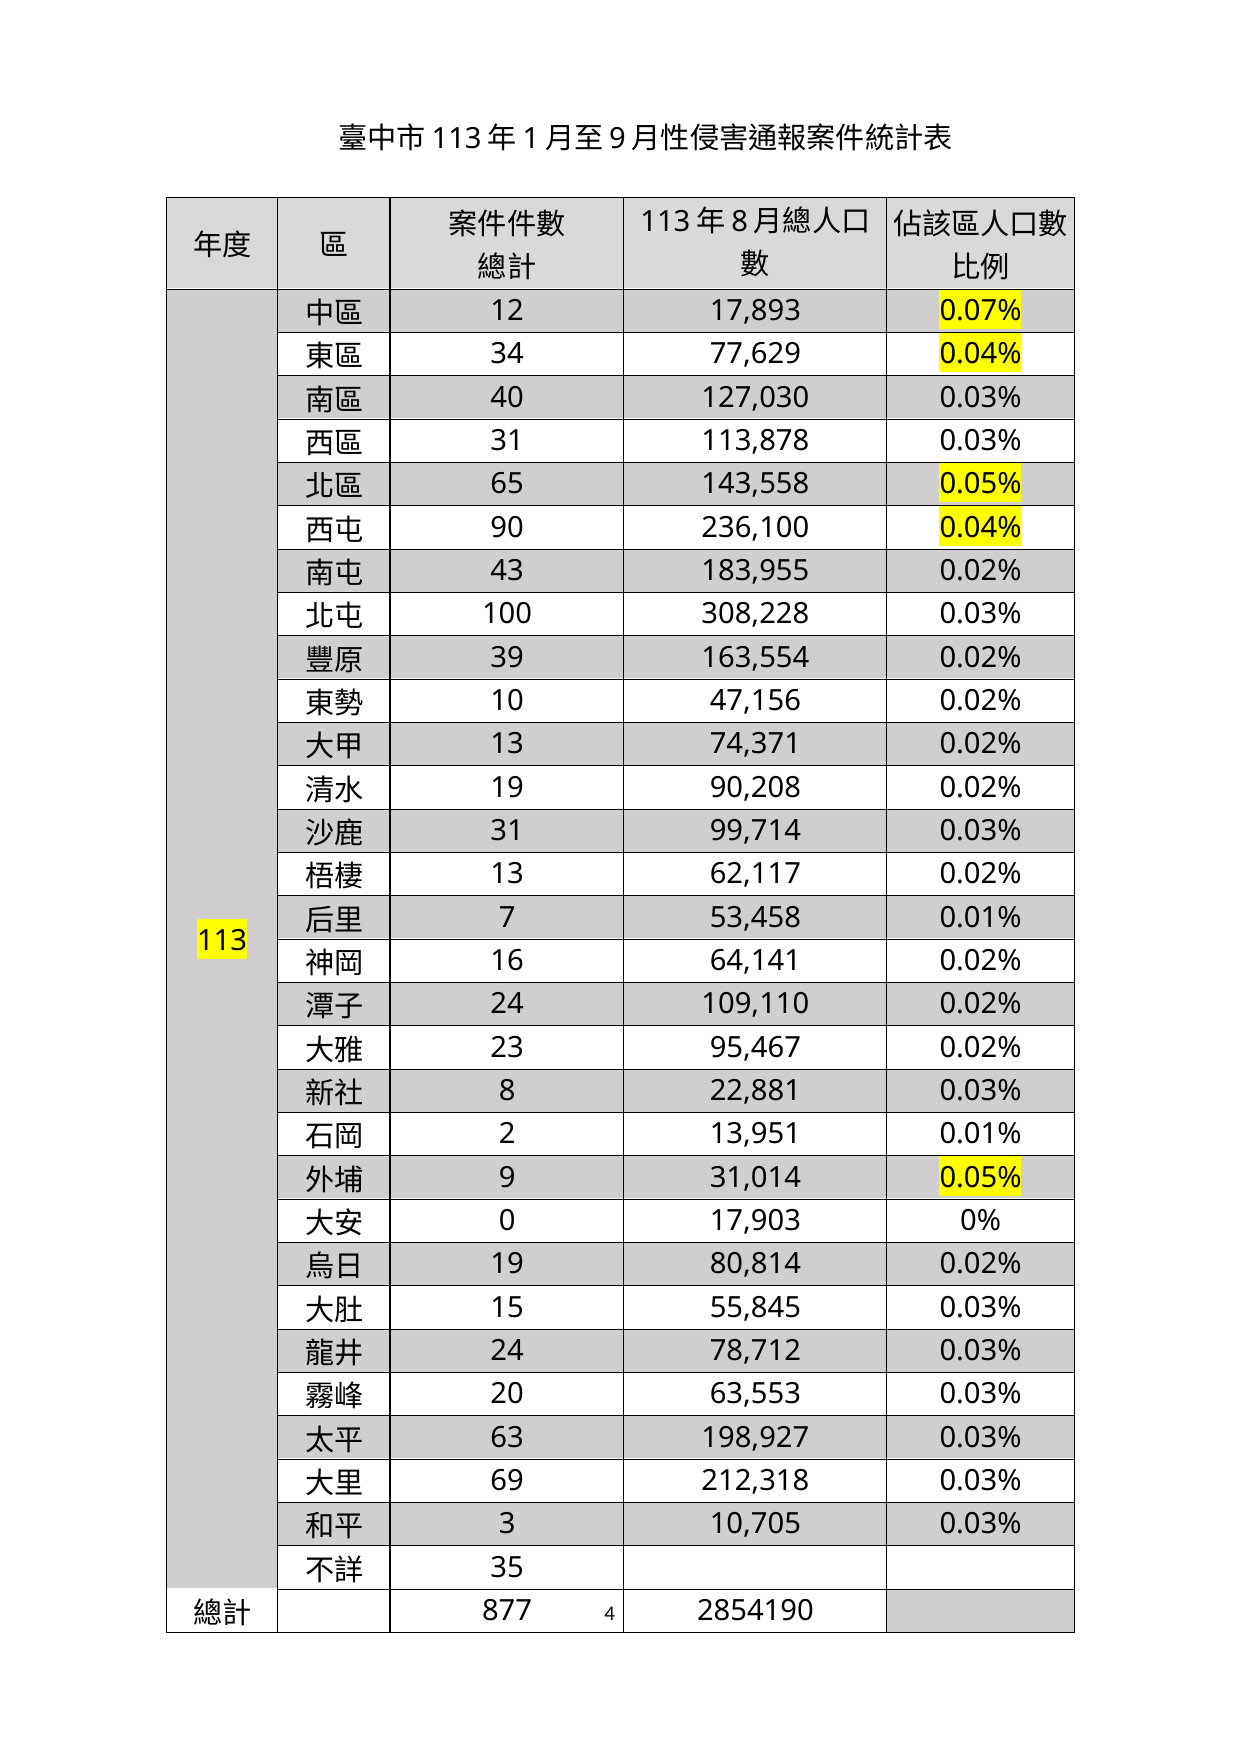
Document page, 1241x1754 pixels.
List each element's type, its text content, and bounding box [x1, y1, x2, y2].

table_cell 99,714 [624, 810, 886, 852]
table_cell 0.01% [887, 896, 1074, 938]
table_cell 中區 [278, 290, 389, 332]
table_cell 0.02% [887, 550, 1074, 592]
table_cell 0.03% [887, 420, 1074, 462]
table_cell 2854190 [624, 1590, 886, 1632]
table_cell 65 [391, 463, 623, 505]
table_cell 80,814 [624, 1243, 886, 1285]
table_cell 0.02% [887, 983, 1074, 1025]
table_cell 100 [391, 593, 623, 635]
table_cell 12 [391, 290, 623, 332]
table_cell 0.03% [887, 810, 1074, 852]
table_cell 北屯 [278, 593, 389, 635]
table_cell 127,030 [624, 376, 886, 418]
table_cell 0.03% [887, 1503, 1074, 1545]
table_cell 0% [887, 1200, 1074, 1242]
table_cell 大甲 [278, 723, 389, 765]
table_cell 43 [391, 550, 623, 592]
table_cell 大肚 [278, 1286, 389, 1328]
table_cell 7 [391, 896, 623, 938]
table_cell 40 [391, 376, 623, 418]
table_cell 35 [391, 1546, 623, 1588]
table_cell 大安 [278, 1200, 389, 1242]
table_cell [887, 1590, 1074, 1632]
table_cell 90 [391, 506, 623, 548]
table_cell 0.02% [887, 636, 1074, 678]
table_cell 236,100 [624, 506, 886, 548]
table_cell 和平 [278, 1503, 389, 1545]
table_cell 南區 [278, 376, 389, 418]
table_cell 31 [391, 420, 623, 462]
table_cell 90,208 [624, 766, 886, 808]
table_cell 74,371 [624, 723, 886, 765]
table_cell 15 [391, 1286, 623, 1328]
table_cell 烏日 [278, 1243, 389, 1285]
table_cell 24 [391, 1330, 623, 1372]
table_cell 13 [391, 853, 623, 895]
table_cell 55,845 [624, 1286, 886, 1328]
table_cell 20 [391, 1373, 623, 1415]
table_cell 19 [391, 766, 623, 808]
table_cell 0.02% [887, 853, 1074, 895]
table_cell 10 [391, 680, 623, 722]
table_cell 0.03% [887, 1286, 1074, 1328]
table_cell 南屯 [278, 550, 389, 592]
table_cell 0.03% [887, 1070, 1074, 1112]
table_cell 佔該區人口數比例 [887, 198, 1074, 288]
table_cell 后里 [278, 896, 389, 938]
table_cell 0 [391, 1200, 623, 1242]
table_cell 西區 [278, 420, 389, 462]
table_cell 龍井 [278, 1330, 389, 1372]
table_cell 308,228 [624, 593, 886, 635]
table_header 臺中市113年1月至9月性侵害通報案件統計表 [166, 75, 1074, 157]
table_cell 31,014 [624, 1156, 886, 1198]
table_cell 877 [391, 1590, 623, 1632]
table_cell 13,951 [624, 1113, 886, 1155]
table_cell 62,117 [624, 853, 886, 895]
table_cell 31 [391, 810, 623, 852]
table_cell 東勢 [278, 680, 389, 722]
table_cell 0.02% [887, 1026, 1074, 1068]
table_cell 0.04% [887, 333, 1074, 375]
table_cell 大雅 [278, 1026, 389, 1068]
table_cell 23 [391, 1026, 623, 1068]
table_cell 198,927 [624, 1416, 886, 1458]
table_cell 8 [391, 1070, 623, 1112]
table_cell [166, 157, 1074, 197]
table_cell 0.03% [887, 593, 1074, 635]
table_cell 64,141 [624, 940, 886, 982]
table_cell 區 [278, 198, 389, 288]
table_cell 16 [391, 940, 623, 982]
table_cell 10,705 [624, 1503, 886, 1545]
table_cell 北區 [278, 463, 389, 505]
table_cell 19 [391, 1243, 623, 1285]
table_cell 13 [391, 723, 623, 765]
table_cell 39 [391, 636, 623, 678]
table_cell 0.02% [887, 1243, 1074, 1285]
table_cell 潭子 [278, 983, 389, 1025]
table_cell 0.03% [887, 1416, 1074, 1458]
table_cell [887, 1546, 1074, 1588]
table_cell 34 [391, 333, 623, 375]
table_cell 9 [391, 1156, 623, 1198]
table_cell 95,467 [624, 1026, 886, 1068]
table_cell 案件件數 總計 [391, 198, 623, 288]
table_cell 0.02% [887, 680, 1074, 722]
table_cell 69 [391, 1460, 623, 1502]
table_cell 0.02% [887, 723, 1074, 765]
table_cell [624, 1546, 886, 1588]
table_cell 0.07% [887, 290, 1074, 332]
table_cell 豐原 [278, 636, 389, 678]
table_cell 63,553 [624, 1373, 886, 1415]
table_cell 霧峰 [278, 1373, 389, 1415]
table_cell 不詳 [278, 1546, 389, 1588]
table_cell 183,955 [624, 550, 886, 592]
table_cell 年度 [167, 198, 277, 288]
table_cell [278, 1590, 389, 1632]
table_cell 53,458 [624, 896, 886, 938]
table_cell 113,878 [624, 420, 886, 462]
table_cell 外埔 [278, 1156, 389, 1198]
table_cell 63 [391, 1416, 623, 1458]
table_cell 神岡 [278, 940, 389, 982]
table_cell 109,110 [624, 983, 886, 1025]
table_cell 163,554 [624, 636, 886, 678]
table_cell 2 [391, 1113, 623, 1155]
table_cell 113 [167, 290, 277, 1588]
table_cell 0.03% [887, 1460, 1074, 1502]
table_cell 17,893 [624, 290, 886, 332]
table_cell 22,881 [624, 1070, 886, 1112]
table_cell 0.05% [887, 1156, 1074, 1198]
table_cell 沙鹿 [278, 810, 389, 852]
table_cell 0.02% [887, 766, 1074, 808]
table_cell 梧棲 [278, 853, 389, 895]
table_cell 東區 [278, 333, 389, 375]
table_cell 新社 [278, 1070, 389, 1112]
table_cell 總計 [167, 1589, 277, 1632]
table_cell 78,712 [624, 1330, 886, 1372]
table_cell 113年8月總人口數 [624, 198, 886, 288]
table_cell 0.03% [887, 1330, 1074, 1372]
table_cell 0.04% [887, 506, 1074, 548]
table_cell 77,629 [624, 333, 886, 375]
table_cell 143,558 [624, 463, 886, 505]
table_cell 17,903 [624, 1200, 886, 1242]
table_cell 石岡 [278, 1113, 389, 1155]
table_cell 大里 [278, 1460, 389, 1502]
table_cell 3 [391, 1503, 623, 1545]
table_cell 0.03% [887, 1373, 1074, 1415]
table_cell 0.01% [887, 1113, 1074, 1155]
table_cell 0.03% [887, 376, 1074, 418]
table_cell 清水 [278, 766, 389, 808]
table_cell 212,318 [624, 1460, 886, 1502]
table_cell 西屯 [278, 506, 389, 548]
table_cell 24 [391, 983, 623, 1025]
table_cell 47,156 [624, 680, 886, 722]
table_cell 0.05% [887, 463, 1074, 505]
table_cell 太平 [278, 1416, 389, 1458]
table_cell 0.02% [887, 940, 1074, 982]
